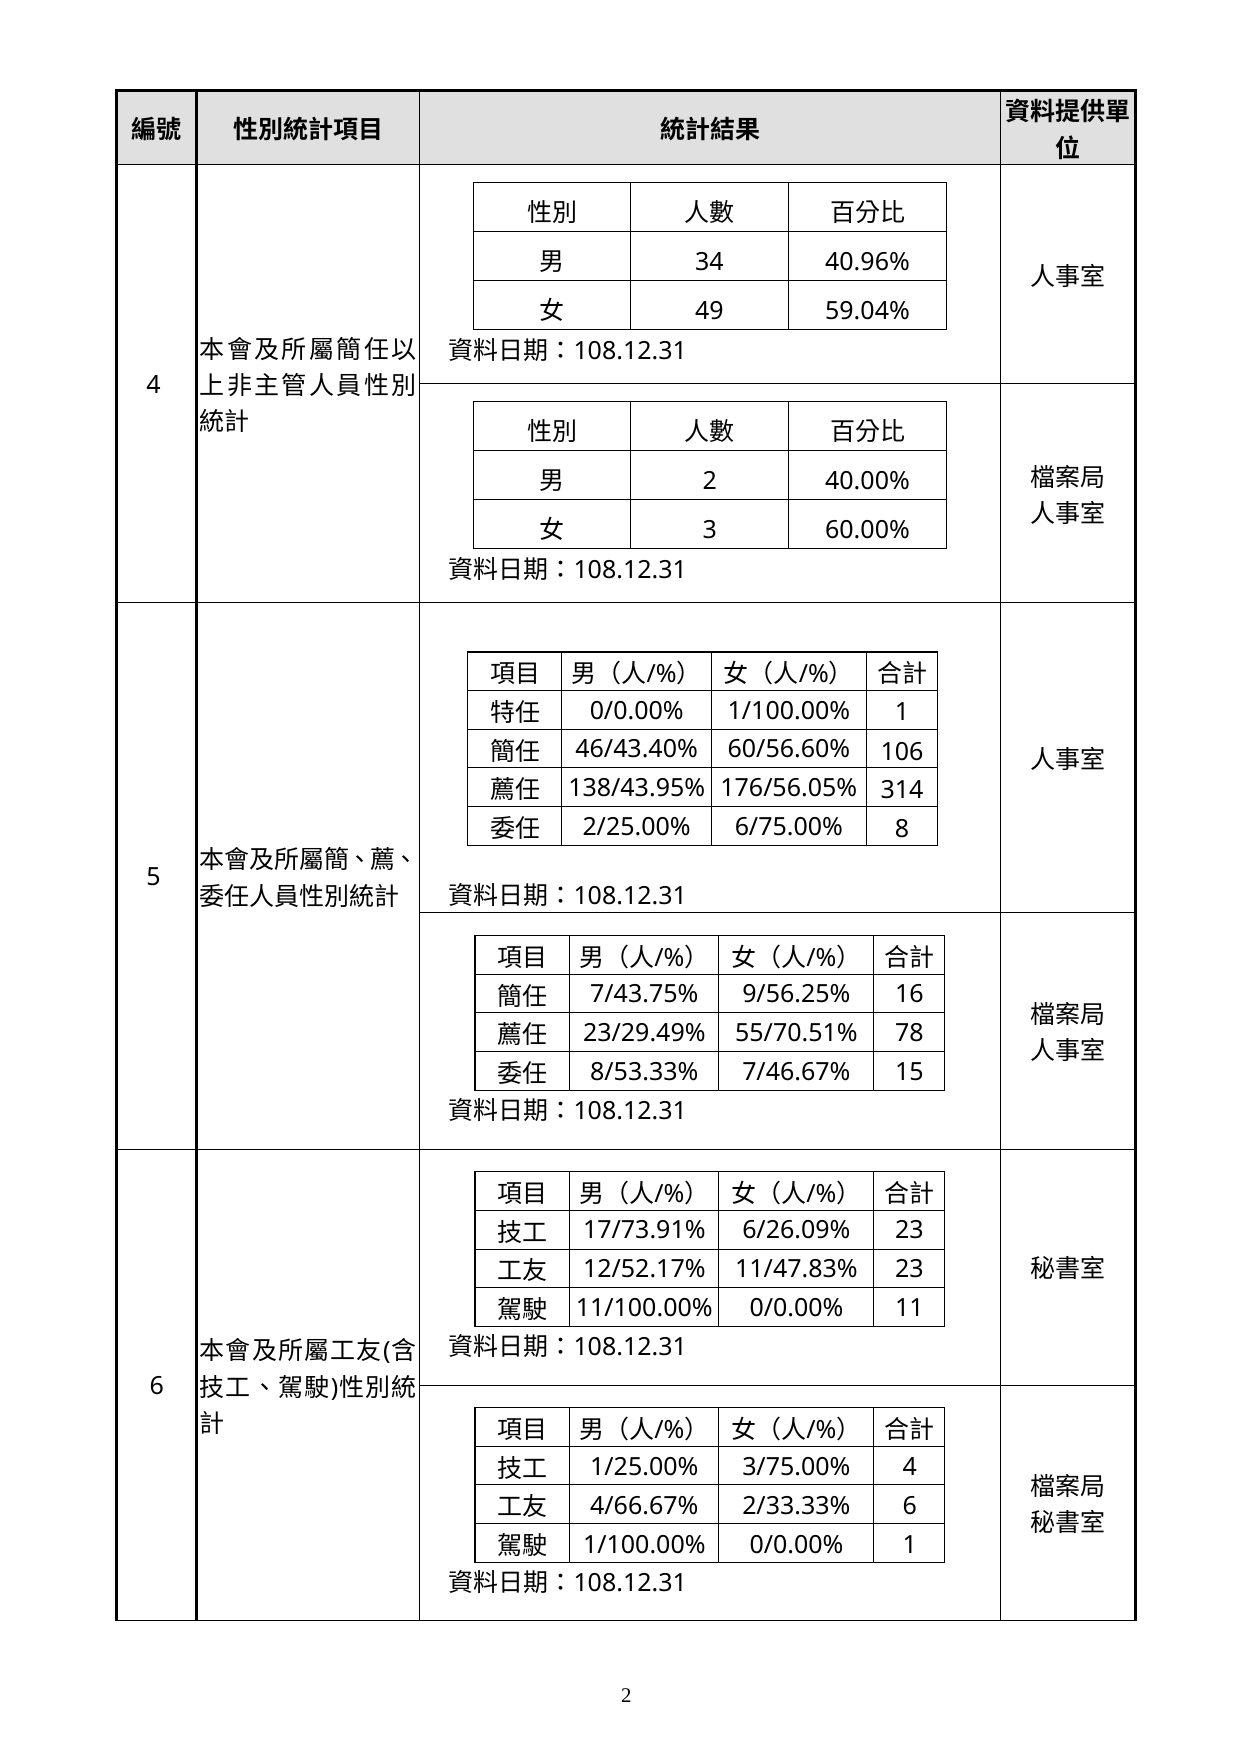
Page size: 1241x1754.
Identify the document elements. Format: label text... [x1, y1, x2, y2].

table_cell 男 [474, 232, 630, 280]
table_cell 2 [631, 451, 788, 499]
table_cell 資料日期：108.12.31 [420, 603, 1000, 912]
table_cell 176/56.05% [712, 768, 866, 806]
table_cell 人事室 [1001, 603, 1134, 912]
table_cell 2/33.33% [719, 1485, 873, 1523]
table_cell 委任 [476, 1052, 569, 1089]
table_header 性別統計項目 [198, 92, 419, 164]
table_cell 技工 [476, 1211, 569, 1248]
table_cell 資料日期：108.12.31 [420, 1150, 1000, 1384]
table_cell 60/56.60% [712, 730, 866, 767]
table_cell 檔案局 人事室 [1001, 913, 1134, 1149]
table_header 女（人/%） [712, 653, 866, 690]
table_header 合計 [874, 936, 944, 973]
table_cell 49 [631, 281, 788, 329]
table_header 編號 [118, 92, 195, 164]
table_cell 檔案局 人事室 [1001, 384, 1134, 602]
table_cell 6 [874, 1485, 944, 1523]
table_cell 工友 [476, 1250, 569, 1287]
table_header 人數 [631, 402, 788, 450]
table_header 男（人/%） [570, 1408, 718, 1446]
table_header 性別 [474, 402, 630, 450]
table_header 女（人/%） [719, 936, 873, 973]
table_cell 9/56.25% [719, 975, 873, 1012]
table_cell 本會及所屬簡任以上非主管人員性別統計 [198, 165, 419, 602]
table_cell 1/100.00% [570, 1524, 718, 1562]
table_header 女（人/%） [719, 1172, 873, 1210]
table_cell 技工 [476, 1447, 569, 1484]
table_cell 4/66.67% [570, 1485, 718, 1523]
table_cell 女 [474, 281, 630, 329]
table_cell 106 [867, 730, 937, 767]
table_cell 資料日期：108.12.31 [420, 165, 1000, 383]
table_cell 駕駛 [476, 1524, 569, 1562]
table_cell 1/100.00% [712, 691, 866, 729]
table_header 統計結果 [420, 92, 1000, 164]
table_header 百分比 [789, 183, 946, 231]
table_header 百分比 [789, 402, 946, 450]
table_cell 簡任 [476, 975, 569, 1012]
table_cell 資料日期：108.12.31 [420, 913, 1000, 1149]
table_cell 23/29.49% [570, 1013, 718, 1051]
table_cell 駕駛 [476, 1288, 569, 1326]
table_cell 23 [874, 1211, 944, 1248]
table_cell 男 [474, 451, 630, 499]
table_cell 資料日期：108.12.31 [420, 1386, 1000, 1620]
table_cell 6/75.00% [712, 807, 866, 844]
table_cell 11/47.83% [719, 1250, 873, 1287]
table_cell 7/46.67% [719, 1052, 873, 1089]
table_header 項目 [476, 936, 569, 973]
table_cell 60.00% [789, 500, 946, 548]
table_cell 1/25.00% [570, 1447, 718, 1484]
table_cell 人事室 [1001, 165, 1134, 383]
table_header 男（人/%） [562, 653, 711, 690]
table_cell 2/25.00% [562, 807, 711, 844]
table_cell 本會及所屬工友(含技工、駕駛)性別統計 [198, 1150, 419, 1620]
table_cell 78 [874, 1013, 944, 1051]
table_cell 4 [118, 165, 195, 602]
table_cell 4 [874, 1447, 944, 1484]
table_header 男（人/%） [570, 936, 718, 973]
table_cell 59.04% [789, 281, 946, 329]
table_header 合計 [867, 653, 937, 690]
table_cell 工友 [476, 1485, 569, 1523]
table_cell 0/0.00% [719, 1288, 873, 1326]
table_cell 0/0.00% [562, 691, 711, 729]
table_cell 簡任 [468, 730, 561, 767]
table_cell 特任 [468, 691, 561, 729]
table_cell 6 [118, 1150, 195, 1620]
table_header 項目 [476, 1408, 569, 1446]
table_cell 8 [867, 807, 937, 844]
table_cell 薦任 [468, 768, 561, 806]
table_cell 8/53.33% [570, 1052, 718, 1089]
table_cell 12/52.17% [570, 1250, 718, 1287]
table_cell 6/26.09% [719, 1211, 873, 1248]
table_cell 314 [867, 768, 937, 806]
table_cell 46/43.40% [562, 730, 711, 767]
table_cell 11/100.00% [570, 1288, 718, 1326]
table_cell 檔案局 秘書室 [1001, 1386, 1134, 1620]
table_header 合計 [874, 1172, 944, 1210]
table_cell 40.00% [789, 451, 946, 499]
table_cell 委任 [468, 807, 561, 844]
table_cell 17/73.91% [570, 1211, 718, 1248]
table_cell 7/43.75% [570, 975, 718, 1012]
table_cell 1 [867, 691, 937, 729]
table_cell 秘書室 [1001, 1150, 1134, 1384]
table_cell 16 [874, 975, 944, 1012]
table_cell 本會及所屬簡、薦、委任人員性別統計 [198, 603, 419, 1149]
table_cell 1 [874, 1524, 944, 1562]
table_cell 女 [474, 500, 630, 548]
table_cell 23 [874, 1250, 944, 1287]
table_header 項目 [476, 1172, 569, 1210]
table_cell 資料日期：108.12.31 [420, 384, 1000, 602]
table_cell 0/0.00% [719, 1524, 873, 1562]
table_cell 40.96% [789, 232, 946, 280]
table_cell 5 [118, 603, 195, 1149]
table_header 合計 [874, 1408, 944, 1446]
table_header 男（人/%） [570, 1172, 718, 1210]
table_cell 薦任 [476, 1013, 569, 1051]
table_cell 3/75.00% [719, 1447, 873, 1484]
table_cell 34 [631, 232, 788, 280]
table_cell 15 [874, 1052, 944, 1089]
table_cell 11 [874, 1288, 944, 1326]
table_header 性別 [474, 183, 630, 231]
table_header 女（人/%） [719, 1408, 873, 1446]
table_header 資料提供單位 [1001, 92, 1134, 164]
table_cell 3 [631, 500, 788, 548]
table_cell 55/70.51% [719, 1013, 873, 1051]
table_cell 138/43.95% [562, 768, 711, 806]
table_header 項目 [468, 653, 561, 690]
table_header 人數 [631, 183, 788, 231]
